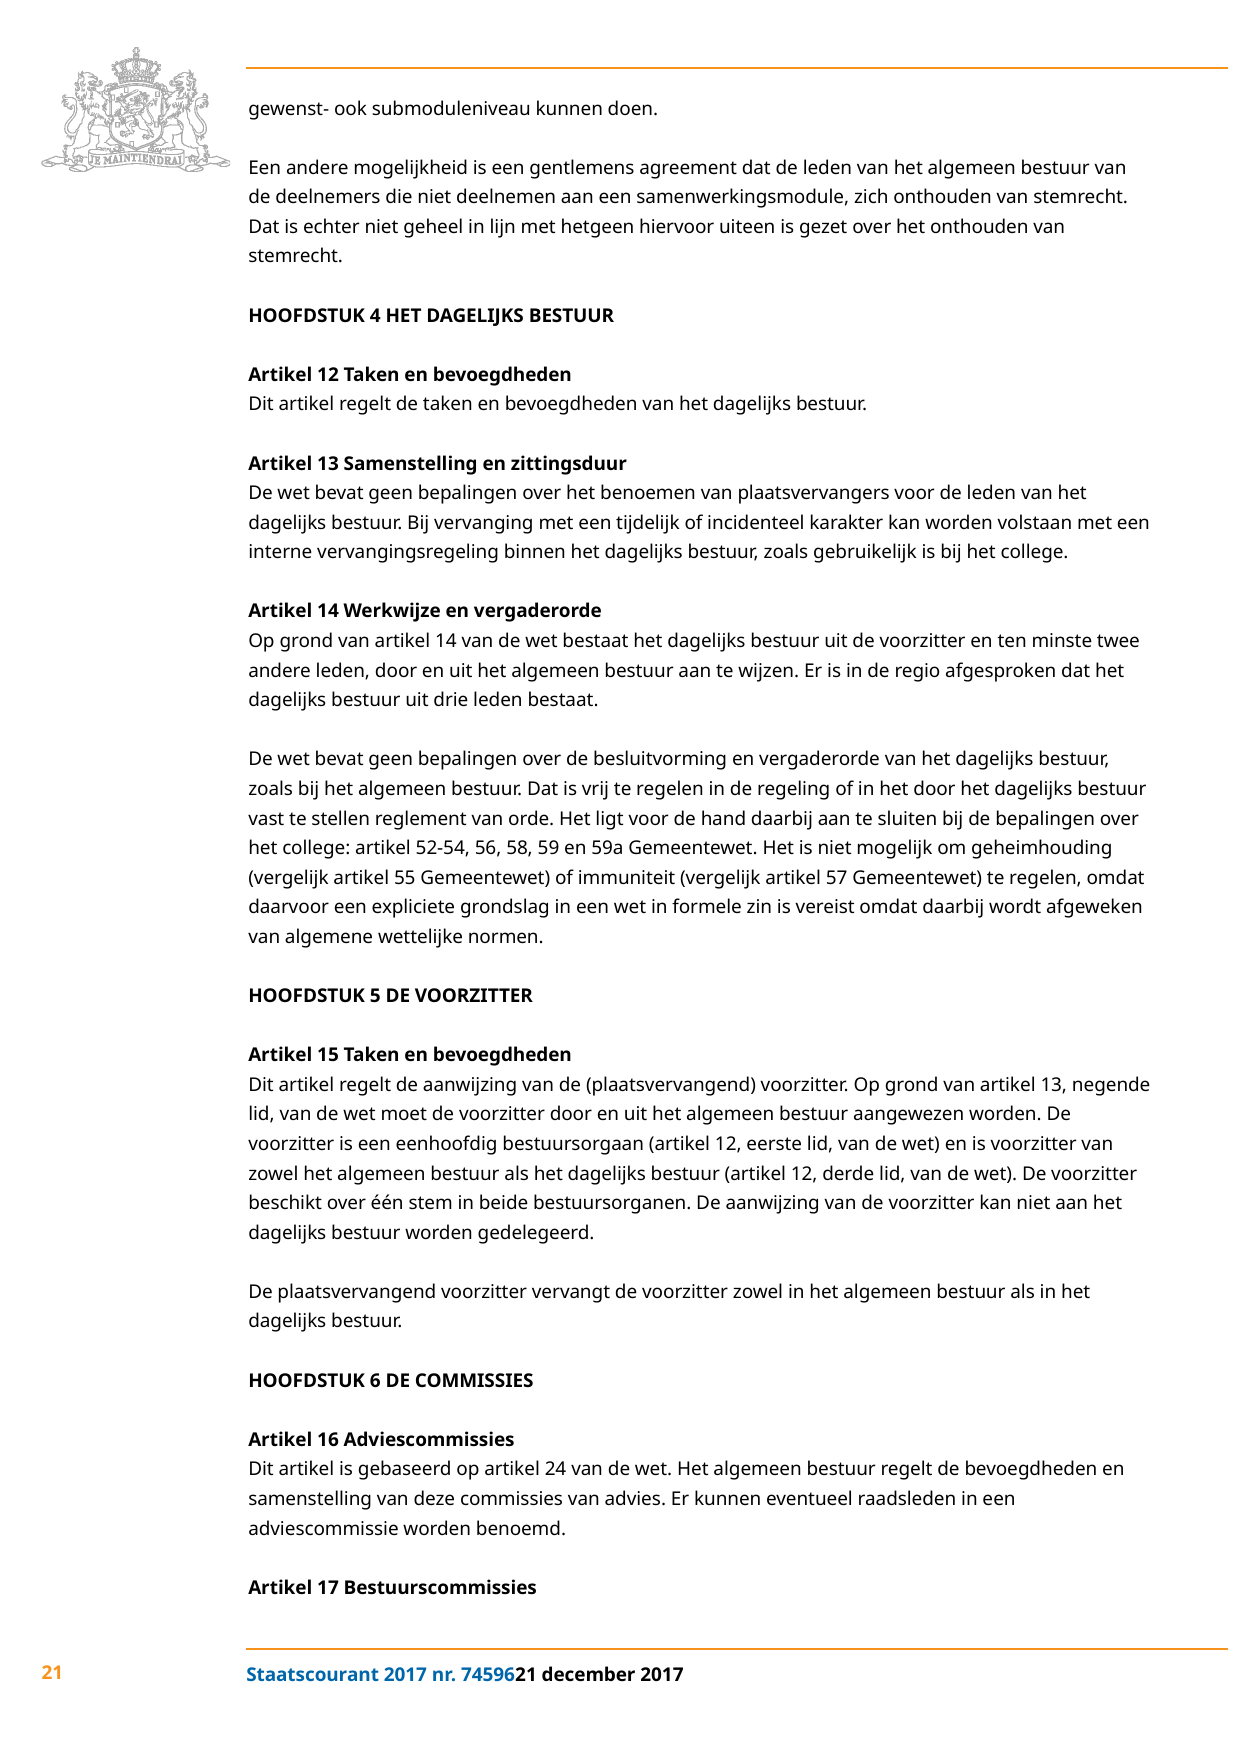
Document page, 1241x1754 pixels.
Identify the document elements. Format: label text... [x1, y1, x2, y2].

text Een andere mogelijkheid is een gentlemens agreement dat de leden van het algemeen bestuur van de deelnemers die niet deelnemen aan een samenwerkingsmodule, zich onthouden van stemrecht. [248, 154, 1152, 209]
text Op grond van artikel 14 van de wet bestaat het dagelijks bestuur uit de voorzitter en ten minste twee andere leden, door en uit het algemeen bestuur aan te wijzen. Er is in de regio afgesproken dat het dagelijks bestuur uit drie leden bestaat. [248, 627, 1152, 712]
text Dit artikel is gebaseerd op artikel 24 van de wet. Het algemeen bestuur regelt de bevoegdheden en samenstelling van deze commissies van advies. Er kunnen eventueel raadsleden in een adviescommissie worden benoemd. [248, 1456, 1152, 1541]
picture [41, 47, 231, 172]
text gewenst- ook submoduleniveau kunnen doen. [248, 95, 1152, 121]
text HOOFDSTUK 6 DE COMMISSIES [248, 1367, 1152, 1393]
text HOOFDSTUK 5 DE VOORZITTER [248, 982, 1152, 1008]
text Dat is echter niet geheel in lijn met hetgeen hiervoor uiteen is gezet over het onthouden van stemrecht. [248, 213, 1152, 268]
text Artikel 16 Adviescommissies [248, 1426, 1152, 1452]
text Artikel 14 Werkwijze en vergaderorde [248, 598, 1152, 623]
text Dit artikel regelt de taken en bevoegdheden van het dagelijks bestuur. [248, 391, 1152, 416]
text De plaatsvervangend voorzitter vervangt de voorzitter zowel in het algemeen bestuur als in het dagelijks bestuur. [248, 1278, 1152, 1333]
text HOOFDSTUK 4 HET DAGELIJKS BESTUUR [248, 302, 1152, 328]
text Dit artikel regelt de aanwijzing van de (plaatsvervangend) voorzitter. Op grond van artikel 13, negende lid, van de wet moet de voorzitter door en uit het algemeen bestuur aangewezen worden. De voorzitter is een eenhoofdig bestuursorgaan (artikel 12, eerste lid, van de wet) en is voorzitter van zowel het algemeen bestuur als het dagelijks bestuur (artikel 12, derde lid, van de wet). De voorzitter beschikt over één stem in beide bestuursorganen. De aanwijzing van de voorzitter kan niet aan het dagelijks bestuur worden gedelegeerd. [248, 1071, 1152, 1245]
text De wet bevat geen bepalingen over de besluitvorming en vergaderorde van het dagelijks bestuur, zoals bij het algemeen bestuur. Dat is vrij te regelen in de regeling of in het door het dagelijks bestuur vast te stellen reglement van orde. Het ligt voor de hand daarbij aan te sluiten bij de bepalingen over het college: artikel 52-54, 56, 58, 59 en 59a Gemeentewet. Het is niet mogelijk om geheimhouding (vergelijk artikel 55 Gemeentewet) of immuniteit (vergelijk artikel 57 Gemeentewet) te regelen, omdat daarvoor een expliciete grondslag in een wet in formele zin is vereist omdat daarbij wordt afgeweken van algemene wettelijke normen. [248, 746, 1152, 949]
text Artikel 15 Taken en bevoegdheden [248, 1041, 1152, 1067]
text Artikel 17 Bestuurscommissies [248, 1574, 1152, 1600]
text Artikel 12 Taken en bevoegdheden [248, 361, 1152, 387]
text Artikel 13 Samenstelling en zittingsduur [248, 450, 1152, 476]
text De wet bevat geen bepalingen over het benoemen van plaatsvervangers voor de leden van het dagelijks bestuur. Bij vervanging met een tijdelijk of incidenteel karakter kan worden volstaan met een interne vervangingsregeling binnen het dagelijks bestuur, zoals gebruikelijk is bij het college. [248, 479, 1152, 564]
